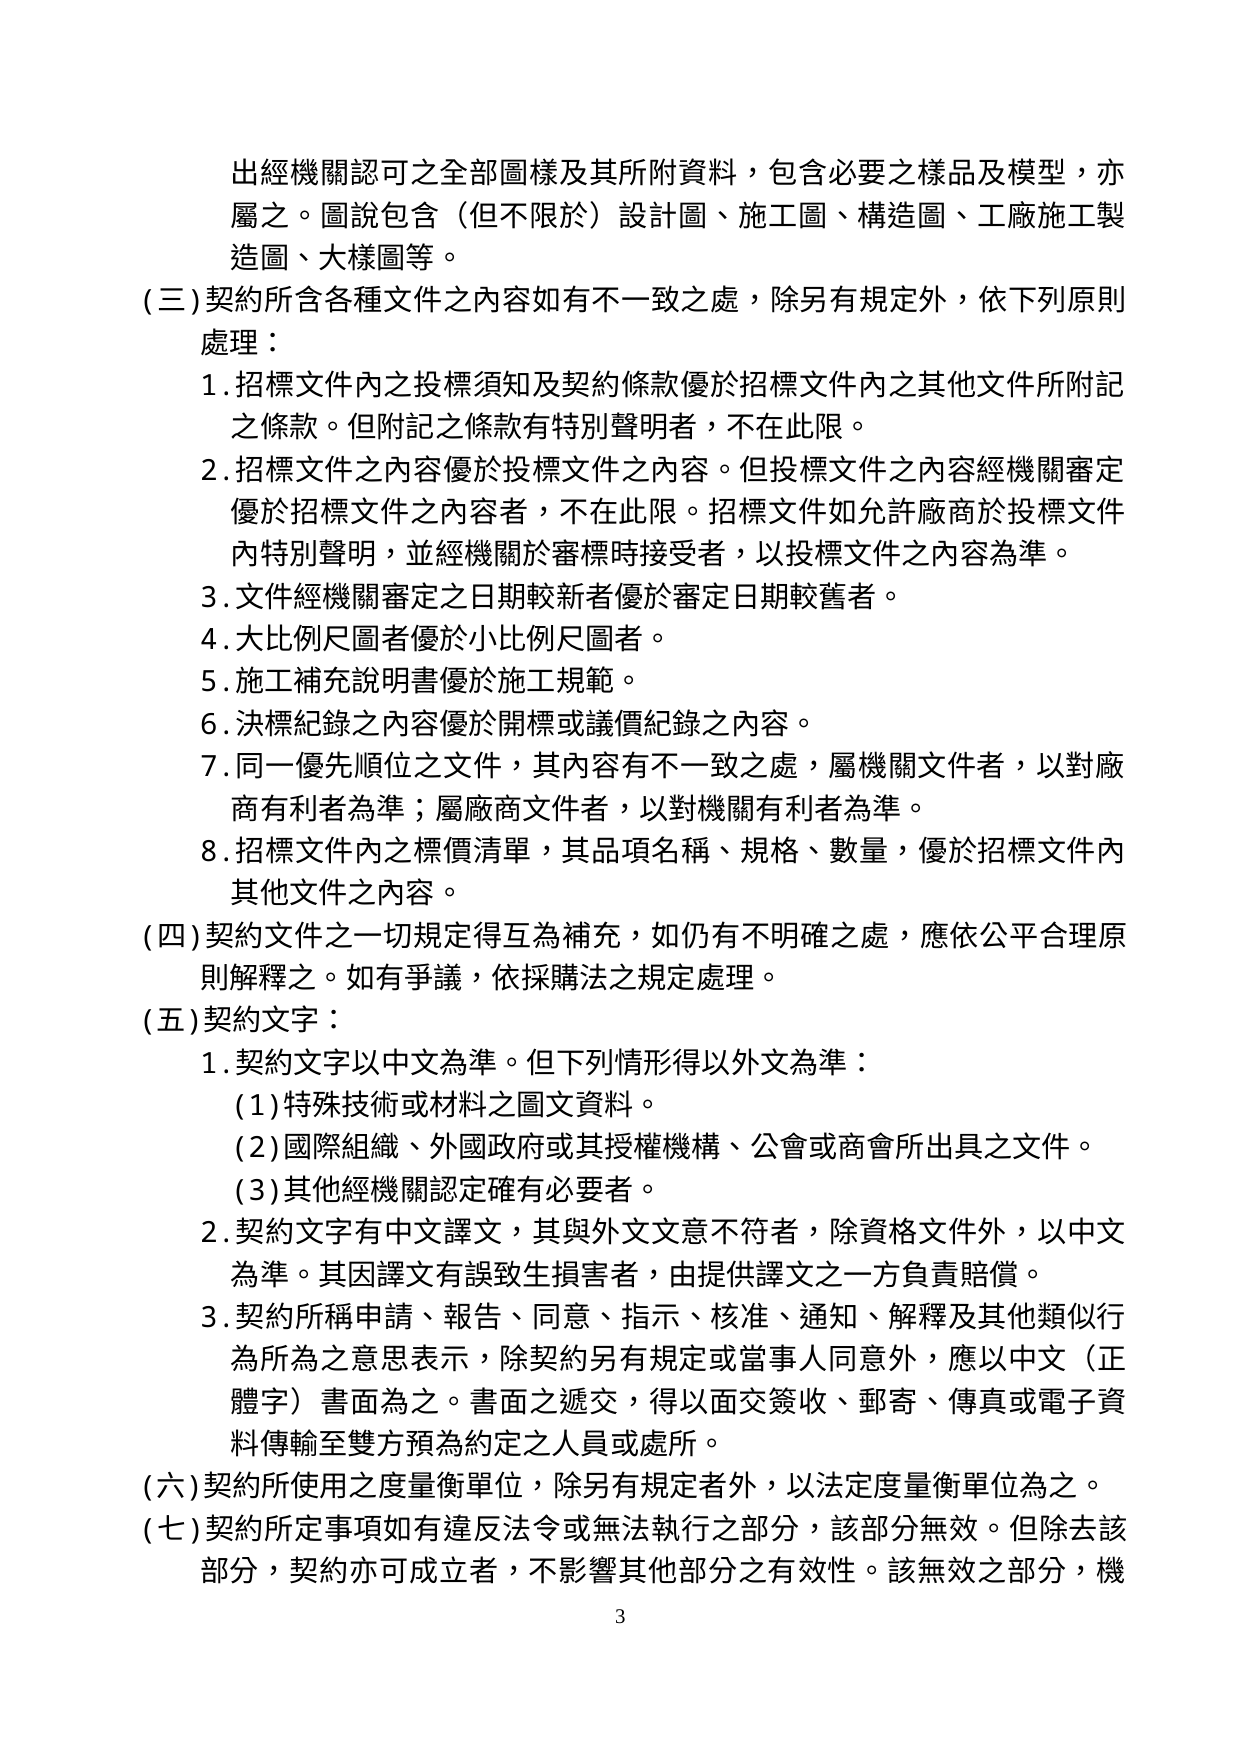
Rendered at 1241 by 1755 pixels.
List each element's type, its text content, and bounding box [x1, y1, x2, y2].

text (2)國際組織、外國政府或其授權機構、公會或商會所出具之文件。 [231, 1124, 1128, 1166]
text 8.招標文件內之標價清單，其品項名稱、規格、數量，優於招標文件內其他文件之內容。 [200, 827, 1128, 912]
text 2.招標文件之內容優於投標文件之內容。但投標文件之內容經機關審定優於招標文件之內容者，不在此限。招標文件如允許廠商於投標文件內特別聲明，並經機關於審標時接受者，以投標文件之內容為準。 [200, 446, 1128, 573]
text 1.契約文字以中文為準。但下列情形得以外文為準： [200, 1039, 1128, 1082]
text (3)其他經機關認定確有必要者。 [231, 1166, 1128, 1209]
text (1)特殊技術或材料之圖文資料。 [231, 1082, 1128, 1124]
text (五)契約文字： [139, 997, 1128, 1039]
text 4.大比例尺圖者優於小比例尺圖者。 [200, 616, 1128, 658]
text 2.契約文字有中文譯文，其與外文文意不符者，除資格文件外，以中文為準。其因譯文有誤致生損害者，由提供譯文之一方負責賠償。 [200, 1209, 1128, 1293]
text (六)契約所使用之度量衡單位，除另有規定者外，以法定度量衡單位為之。 [139, 1463, 1128, 1505]
text 6.決標紀錄之內容優於開標或議價紀錄之內容。 [200, 700, 1128, 743]
text 7.同一優先順位之文件，其內容有不一致之處，屬機關文件者，以對廠商有利者為準；屬廠商文件者，以對機關有利者為準。 [200, 743, 1128, 827]
text (七)契約所定事項如有違反法令或無法執行之部分，該部分無效。但除去該部分，契約亦可成立者，不影響其他部分之有效性。該無效之部分，機 [139, 1505, 1128, 1590]
text (三)契約所含各種文件之內容如有不一致之處，除另有規定外，依下列原則處理： [139, 277, 1128, 362]
text 1.招標文件內之投標須知及契約條款優於招標文件內之其他文件所附記之條款。但附記之條款有特別聲明者，不在此限。 [200, 362, 1128, 446]
text 3.契約所稱申請、報告、同意、指示、核准、通知、解釋及其他類似行為所為之意思表示，除契約另有規定或當事人同意外，應以中文（正體字）書面為之。書面之遞交，得以面交簽收、郵寄、傳真或電子資料傳輸至雙方預為約定之人員或處所。 [200, 1293, 1128, 1463]
text 5.施工補充說明書優於施工規範。 [200, 658, 1128, 700]
text 3.文件經機關審定之日期較新者優於審定日期較舊者。 [200, 573, 1128, 616]
text 出經機關認可之全部圖樣及其所附資料，包含必要之樣品及模型，亦屬之。圖說包含（但不限於）設計圖、施工圖、構造圖、工廠施工製造圖、大樣圖等。 [200, 150, 1128, 277]
text (四)契約文件之一切規定得互為補充，如仍有不明確之處，應依公平合理原則解釋之。如有爭議，依採購法之規定處理。 [139, 912, 1128, 997]
